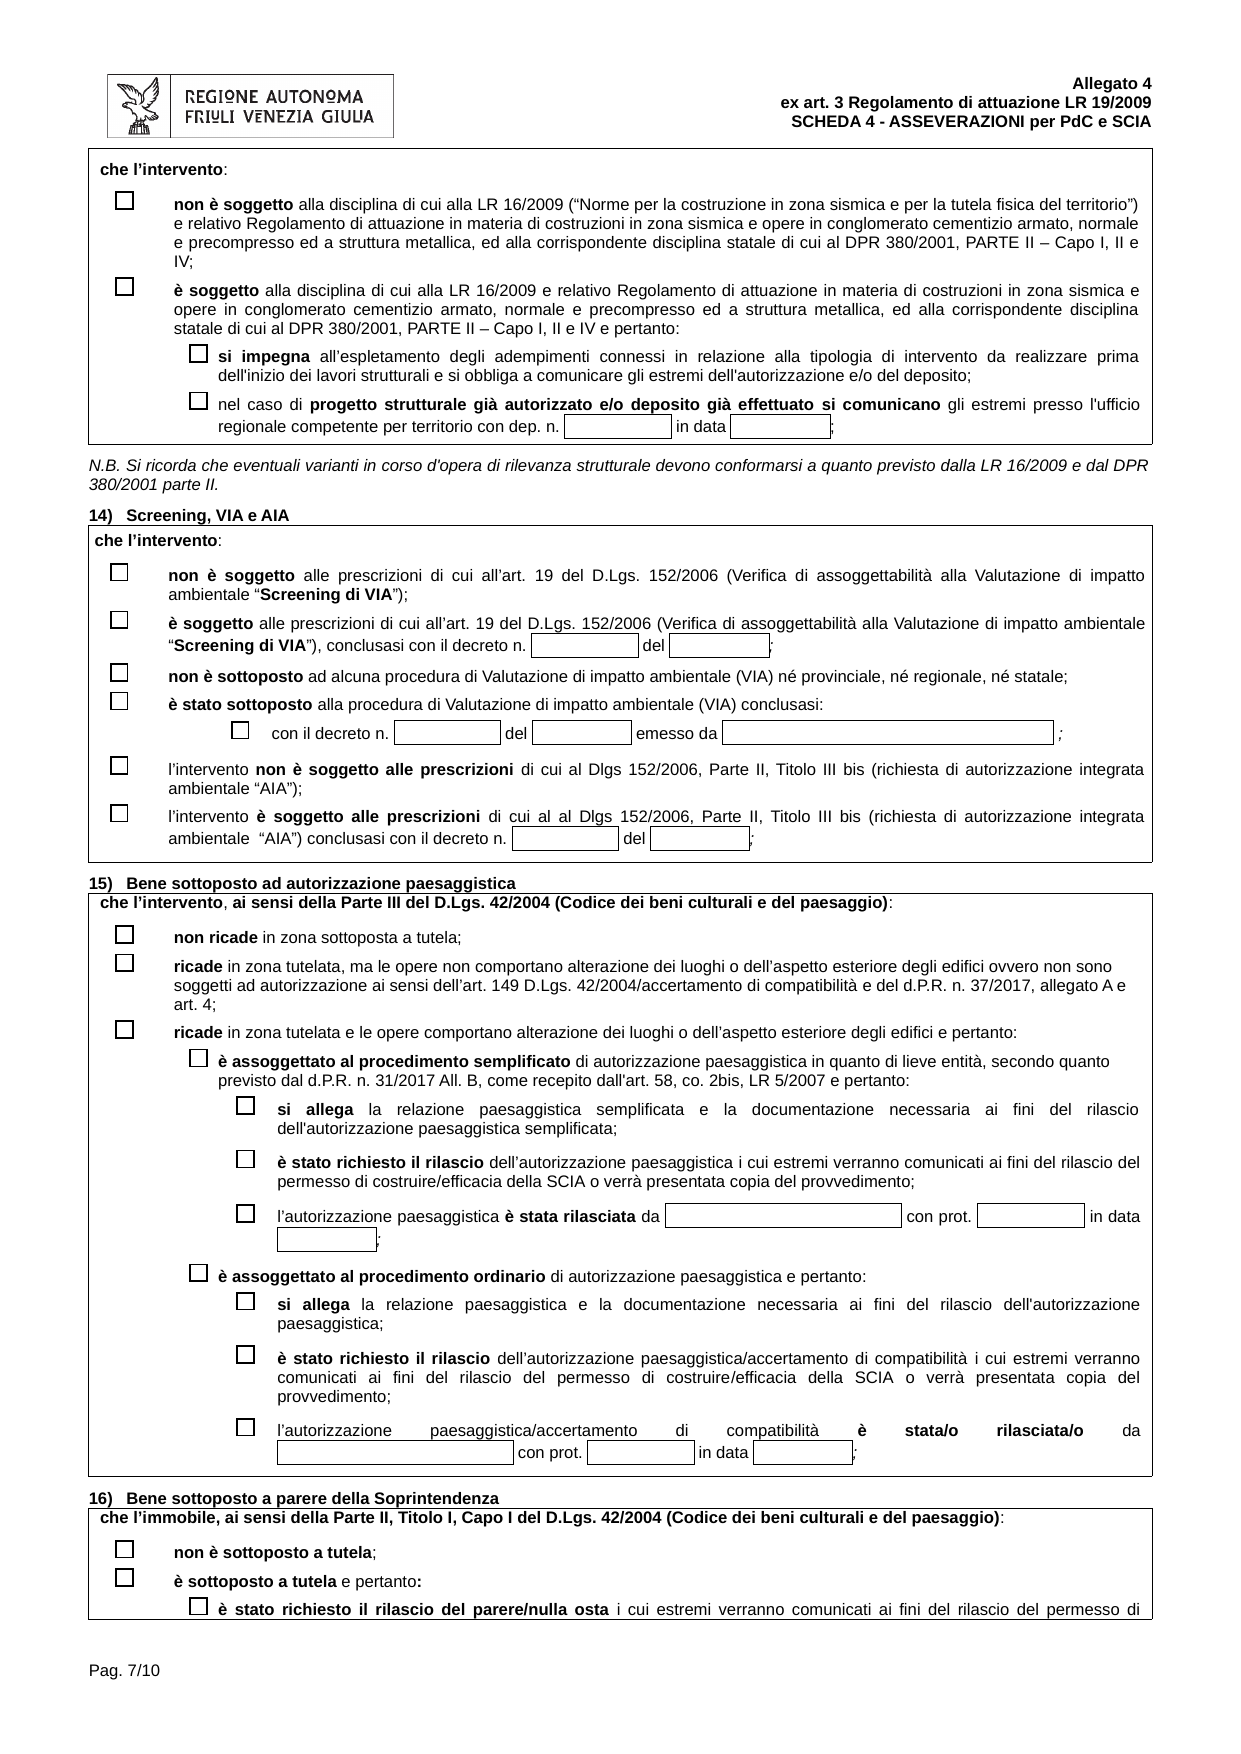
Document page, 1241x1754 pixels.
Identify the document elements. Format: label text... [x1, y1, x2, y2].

list Bene sottoposto a parere della Soprintendenza [88, 1489, 1152, 1508]
list Screening, VIA e AIA [88, 506, 1152, 525]
table_header che l’immobile, ai sensi della Parte II, Titolo I, Capo I del D.Lgs. 42/2004 (Codice dei beni culturali e del paesaggio): non è sottoposto a tutela; è sottoposto a tutela e pertanto: è stato richiesto il rilascio del parere/nulla osta i cui estremi verranno comunicati ai fini del rilascio del permesso di [89, 1509, 1152, 1619]
table_header che l’intervento, ai sensi della Parte III del D.Lgs. 42/2004 (Codice dei beni culturali e del paesaggio): non ricade in zona sottoposta a tutela; ricade in zona tutelata, ma le opere non comportano alterazione dei luoghi o dell’aspetto esteriore degli edifici ovvero non sono soggetti ad autorizzazione ai sensi dell’art. 149 D.Lgs. 42/2004/accertamento di compatibilità e del d.P.R. n. 37/2017, allegato A e art. 4; ricade in zona tutelata e le opere comportano alterazione dei luoghi o dell’aspetto esteriore degli edifici e pertanto: è assoggettato al procedimento semplificato di autorizzazione paesaggistica in quanto di lieve entità, secondo quanto previsto dal d.P.R. n. 31/2017 All. B, come recepito dall'art. 58, co. 2bis, LR 5/2007 e pertanto: si allega la relazione paesaggistica semplificata e la documentazione necessaria ai fini del rilascio dell'autorizzazione paesaggistica semplificata; è stato richiesto il rilascio dell’autorizzazione paesaggistica i cui estremi verranno comunicati ai fini del rilascio del permesso di costruire/efficacia della SCIA o verrà presentata copia del provvedimento; l’autorizzazione paesaggistica è stata rilasciata da con prot. in data ; è assoggettato al procedimento ordinario di autorizzazione paesaggistica e pertanto: si allega la relazione paesaggistica e la documentazione necessaria ai fini del rilascio dell'autorizzazione paesaggistica; è stato richiesto il rilascio dell’autorizzazione paesaggistica/accertamento di compatibilità i cui estremi verranno comunicati ai fini del rilascio del permesso di costruire/efficacia della SCIA o verrà presentata copia del provvedimento; l’autorizzazione paesaggistica/accertamento di compatibilità è stata/o rilasciata/o da con prot. in data ; [89, 894, 1152, 1476]
table_header che l’intervento: non è soggetto alle prescrizioni di cui all’art. 19 del D.Lgs. 152/2006 (Verifica di assoggettabilità alla Valutazione di impatto ambientale “Screening di VIA”); è soggetto alle prescrizioni di cui all’art. 19 del D.Lgs. 152/2006 (Verifica di assoggettabilità alla Valutazione di impatto ambientale “Screening di VIA”), conclusasi con il decreto n. del ; non è sottoposto ad alcuna procedura di Valutazione di impatto ambientale (VIA) né provinciale, né regionale, né statale; è stato sottoposto alla procedura di Valutazione di impatto ambientale (VIA) conclusasi: con il decreto n. del emesso da ; l’intervento non è soggetto alle prescrizioni di cui al Dlgs 152/2006, Parte II, Titolo III bis (richiesta di autorizzazione integrata ambientale “AIA”); l’intervento è soggetto alle prescrizioni di cui al al Dlgs 152/2006, Parte II, Titolo III bis (richiesta di autorizzazione integrata ambientale “AIA”) conclusasi con il decreto n. del ; [89, 526, 1152, 862]
list Bene sottoposto ad autorizzazione paesaggistica [88, 874, 1152, 893]
list N.B. Si ricorda che eventuali varianti in corso d'opera di rilevanza strutturale devono conformarsi a quanto previsto dalla LR 16/2009 e dal DPR 380/2001 parte II. [88, 456, 1152, 494]
table_header che l’intervento: non è soggetto alla disciplina di cui alla LR 16/2009 (“Norme per la costruzione in zona sismica e per la tutela fisica del territorio”) e relativo Regolamento di attuazione in materia di costruzioni in zona sismica e opere in conglomerato cementizio armato, normale e precompresso ed a struttura metallica, ed alla corrispondente disciplina statale di cui al DPR 380/2001, PARTE II – Capo I, II e IV; è soggetto alla disciplina di cui alla LR 16/2009 e relativo Regolamento di attuazione in materia di costruzioni in zona sismica e opere in conglomerato cementizio armato, normale e precompresso ed a struttura metallica, ed alla corrispondente disciplina statale di cui al DPR 380/2001, PARTE II – Capo I, II e IV e pertanto: si impegna all’espletamento degli adempimenti connessi in relazione alla tipologia di intervento da realizzare prima dell'inizio dei lavori strutturali e si obbliga a comunicare gli estremi dell'autorizzazione e/o del deposito; nel caso di progetto strutturale già autorizzato e/o deposito già effettuato si comunicano gli estremi presso l'ufficio regionale competente per territorio con dep. n. in data ; [89, 149, 1152, 444]
